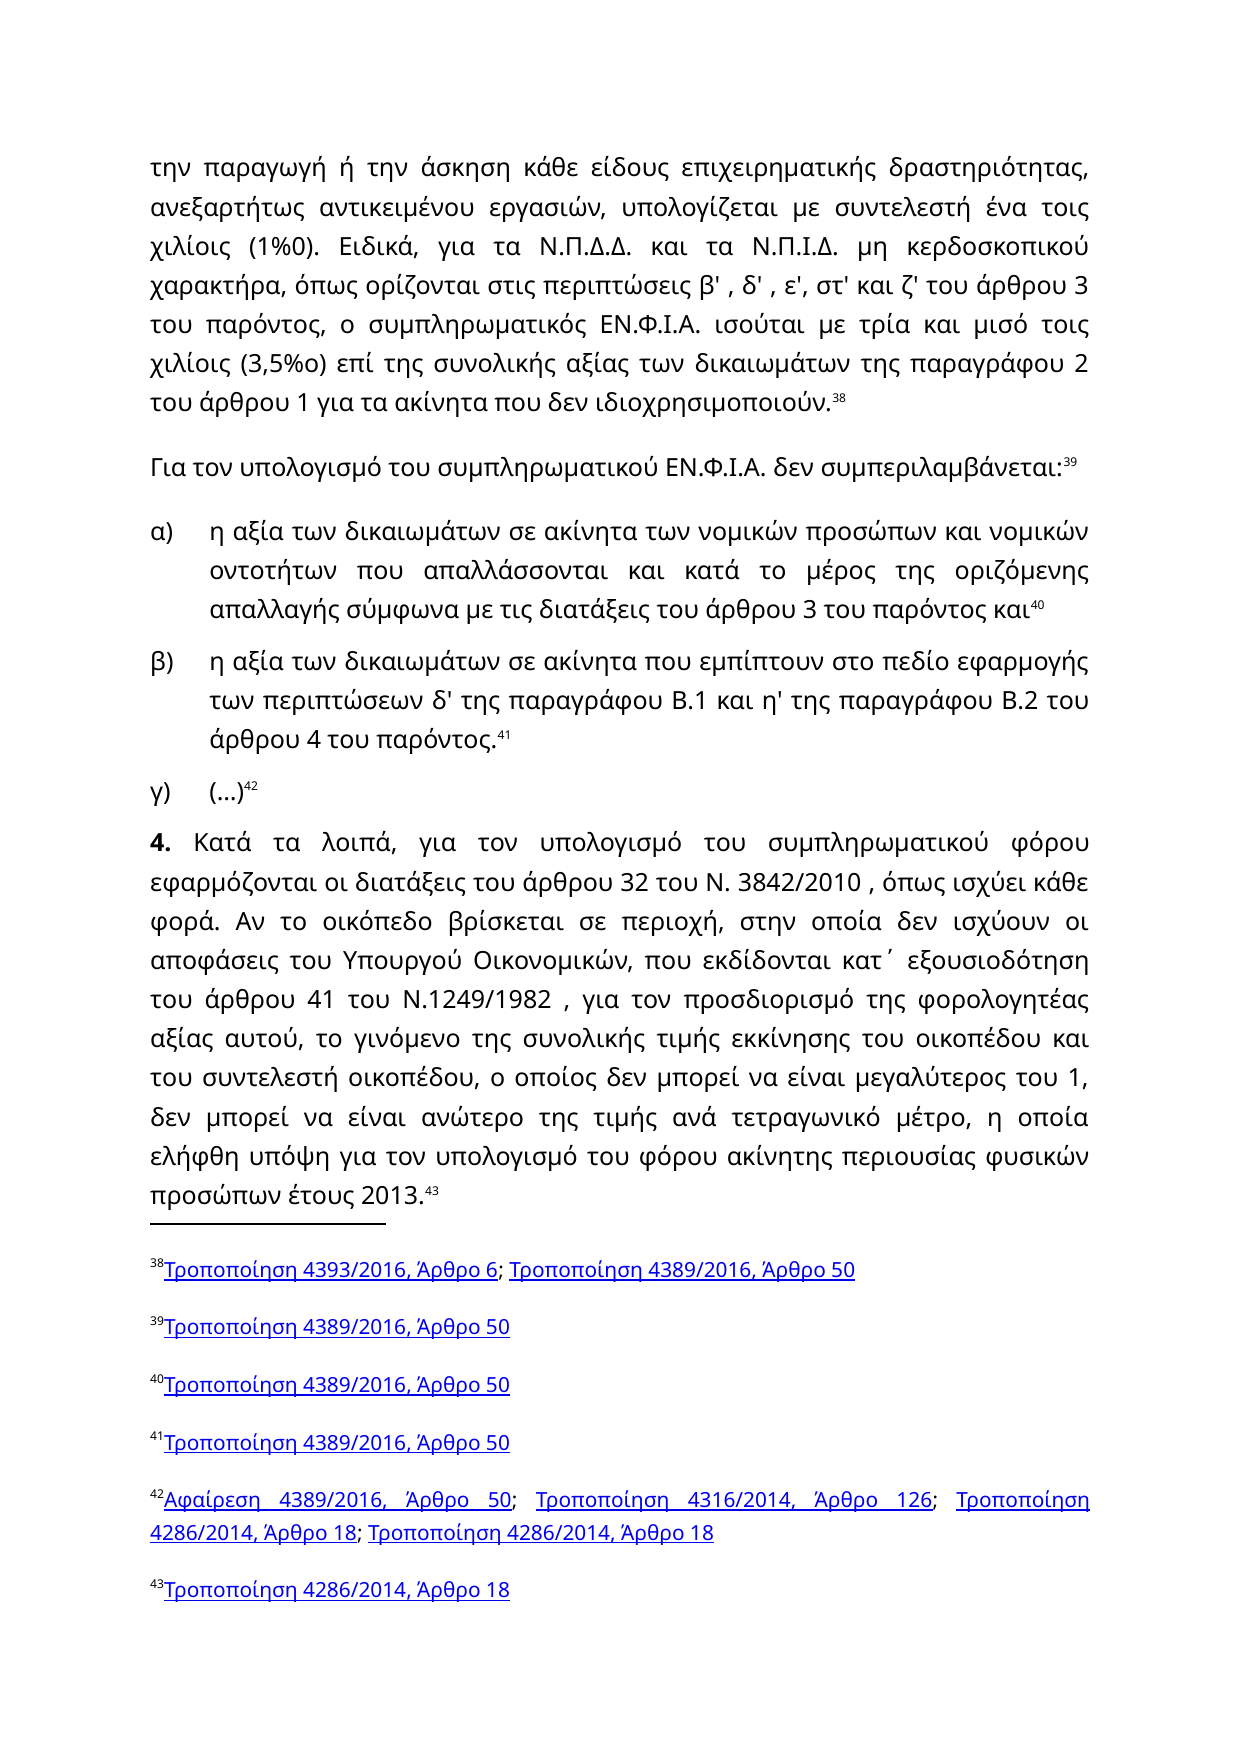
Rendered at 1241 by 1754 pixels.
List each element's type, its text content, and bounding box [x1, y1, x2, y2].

list γ) (…) [150, 773, 1090, 807]
list α) η αξία των δικαιωμάτων σε ακίνητα των νομικών προσώπων και νομικών οντοτήτων που απαλλάσσονται και κατά το μέρος της οριζόμενης απαλλαγής σύμφωνα με τις διατάξεις του άρθρου 3 του παρόντος και [150, 513, 1090, 626]
text Τροποποίηση 4389/2016, Άρθρο 50 [150, 1428, 1090, 1456]
list β) η αξία των δικαιωμάτων σε ακίνητα που εμπίπτουν στο πεδίο εφαρμογής των περιπτώσεων δ' της παραγράφου Β.1 και η' της παραγράφου Β.2 του άρθρου 4 του παρόντος. [150, 643, 1090, 756]
text 4. Κατά τα λοιπά, για τον υπολογισμό του συμπληρωματικού φόρου εφαρμόζονται οι διατάξεις του άρθρου 32 του Ν. 3842/2010 , όπως ισχύει κάθε φορά. Αν το οικόπεδο βρίσκεται σε περιοχή, στην οποία δεν ισχύουν οι αποφάσεις του Υπουργού Οικονομικών, που εκδίδονται κατ΄ εξουσιοδότηση του άρθρου 41 του Ν.1249/1982 , για τον προσδιορισμό της φορολογητέας αξίας αυτού, το γινόμενο της συνολικής τιμής εκκίνησης του οικοπέδου και του συντελεστή οικοπέδου, ο οποίος δεν μπορεί να είναι μεγαλύτερος του 1, δεν μπορεί να είναι ανώτερο της τιμής ανά τετραγωνικό μέτρο, η οποία ελήφθη υπόψη για τον υπολογισμό του φόρου ακίνητης περιουσίας φυσικών προσώπων έτους 2013. [150, 825, 1090, 1212]
text Τροποποίηση 4286/2014, Άρθρο 18 [150, 1576, 1090, 1604]
text Για τον υπολογισμό του συμπληρωματικού ΕΝ.Φ.Ι.Α. δεν συμπεριλαμβάνεται: [150, 449, 1090, 483]
text Τροποποίηση 4393/2016, Άρθρο 6; Τροποποίηση 4389/2016, Άρθρο 50 [150, 1255, 1090, 1283]
text Τροποποίηση 4389/2016, Άρθρο 50 [150, 1312, 1090, 1341]
text Τροποποίηση 4389/2016, Άρθρο 50 [150, 1370, 1090, 1398]
text την παραγωγή ή την άσκηση κάθε είδους επιχειρηματικής δραστηριότητας, ανεξαρτήτως αντικειμένου εργασιών, υπολογίζεται με συντελεστή ένα τοις χιλίοις (1%0). Ειδικά, για τα Ν.Π.Δ.Δ. και τα Ν.Π.Ι.Δ. μη κερδοσκοπικού χαρακτήρα, όπως ορίζονται στις περιπτώσεις β' , δ' , ε', στ' και ζ' του άρθρου 3 του παρόντος, ο συμπληρωματικός ΕΝ.Φ.Ι.Α. ισούται με τρία και μισό τοις χιλίοις (3,5%ο) επί της συνολικής αξίας των δικαιωμάτων της παραγράφου 2 του άρθρου 1 για τα ακίνητα που δεν ιδιοχρησιμοποιούν. [150, 150, 1090, 419]
text Αφαίρεση 4389/2016, Άρθρο 50; Τροποποίηση 4316/2014, Άρθρο 126; Τροποποίηση 4286/2014, Άρθρο 18; Τροποποίηση 4286/2014, Άρθρο 18 [150, 1485, 1090, 1546]
